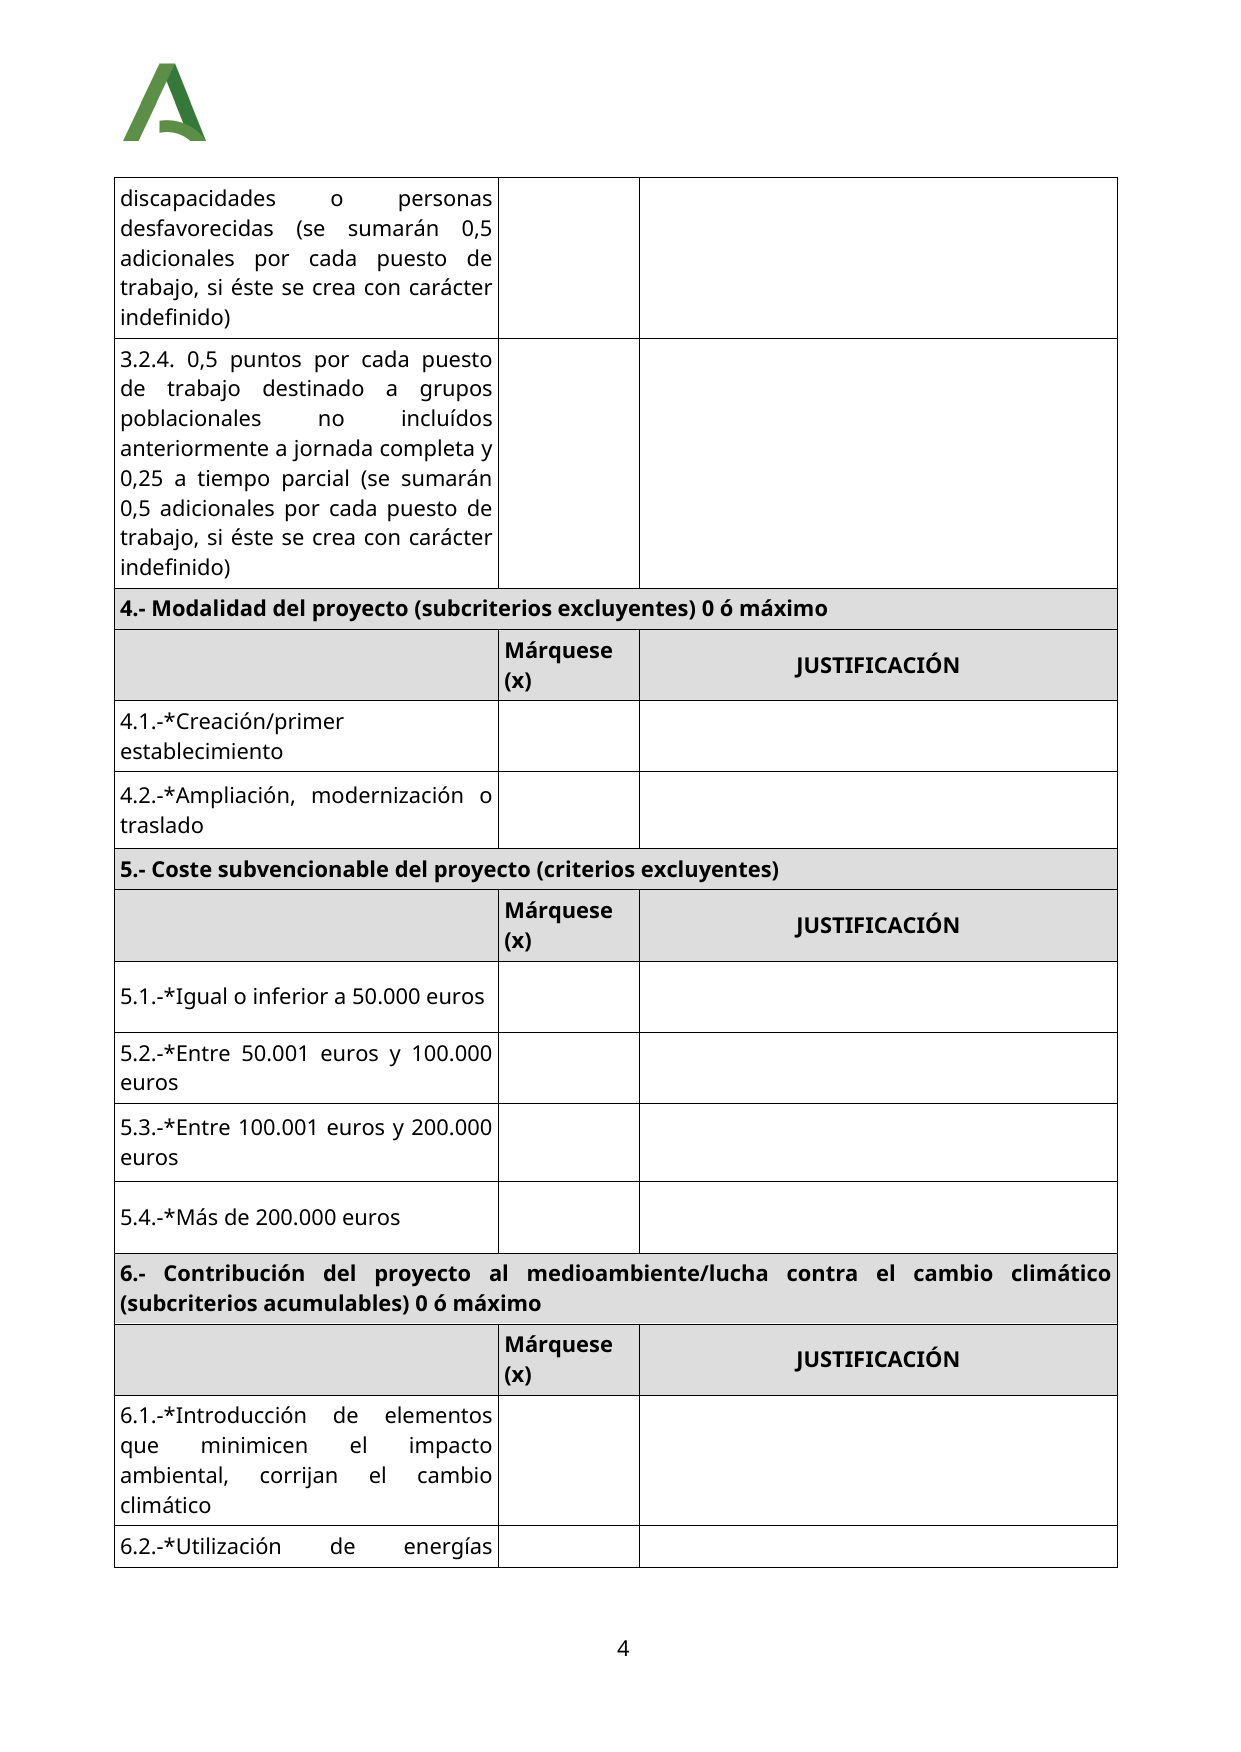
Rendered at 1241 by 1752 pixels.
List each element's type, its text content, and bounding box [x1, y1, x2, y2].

table_cell 5.- Coste subvencionable del proyecto (criterios excluyentes) [115, 849, 1117, 889]
table_cell 5.4.-*Más de 200.000 euros [115, 1182, 498, 1252]
table_cell 5.2.-*Entre 50.001 euros y 100.000 euros [115, 1033, 498, 1103]
table_cell [640, 701, 1117, 771]
table_cell [499, 772, 639, 848]
table_cell JUSTIFICACIÓN [640, 1325, 1117, 1395]
table_cell 5.3.-*Entre 100.001 euros y 200.000 euros [115, 1104, 498, 1181]
table_cell 6.1.-*Introducción de elementos que minimicen el impacto ambiental, corrijan el cambio climático [115, 1396, 498, 1525]
table_cell 4.1.-*Creación/primer establecimiento [115, 701, 498, 771]
picture [118, 59, 211, 146]
table_cell [499, 1033, 639, 1103]
table_cell [499, 1104, 639, 1181]
table_cell [499, 701, 639, 771]
table_cell [499, 962, 639, 1032]
table_cell Márquese (x) [499, 630, 639, 700]
table_cell discapacidades o personas desfavorecidas (se sumarán 0,5 adicionales por cada puesto de trabajo, si éste se crea con carácter indefinido) [115, 178, 498, 338]
table_cell [640, 178, 1117, 338]
table_cell [499, 1526, 639, 1567]
table_cell [499, 1182, 639, 1252]
table_cell [640, 1396, 1117, 1525]
table_cell [499, 339, 639, 588]
table_cell 6.- Contribución del proyecto al medioambiente/lucha contra el cambio climático (subcriterios acumulables) 0 ó máximo [115, 1254, 1117, 1323]
table_cell 4.- Modalidad del proyecto (subcriterios excluyentes) 0 ó máximo [115, 589, 1117, 629]
table_cell [640, 339, 1117, 588]
table_cell [640, 962, 1117, 1032]
table_cell [115, 890, 498, 961]
table_cell [499, 1396, 639, 1525]
table_cell [640, 1526, 1117, 1567]
table_cell 3.2.4. 0,5 puntos por cada puesto de trabajo destinado a grupos poblacionales no incluídos anteriormente a jornada completa y 0,25 a tiempo parcial (se sumarán 0,5 adicionales por cada puesto de trabajo, si éste se crea con carácter indefinido) [115, 339, 498, 588]
table_cell [640, 1104, 1117, 1181]
table_cell 4.2.-*Ampliación, modernización o traslado [115, 772, 498, 848]
table_cell [640, 1182, 1117, 1252]
table_cell 6.2.-*Utilización de energías [115, 1526, 498, 1567]
table_cell [499, 178, 639, 338]
table_cell [640, 1033, 1117, 1103]
table_cell [115, 1325, 498, 1395]
table_cell JUSTIFICACIÓN [640, 630, 1117, 700]
table_cell JUSTIFICACIÓN [640, 890, 1117, 961]
table_cell [640, 772, 1117, 848]
table_cell Márquese (x) [499, 1325, 639, 1395]
table_cell 5.1.-*Igual o inferior a 50.000 euros [115, 962, 498, 1032]
table_cell [115, 630, 498, 700]
table_cell Márquese (x) [499, 890, 639, 961]
